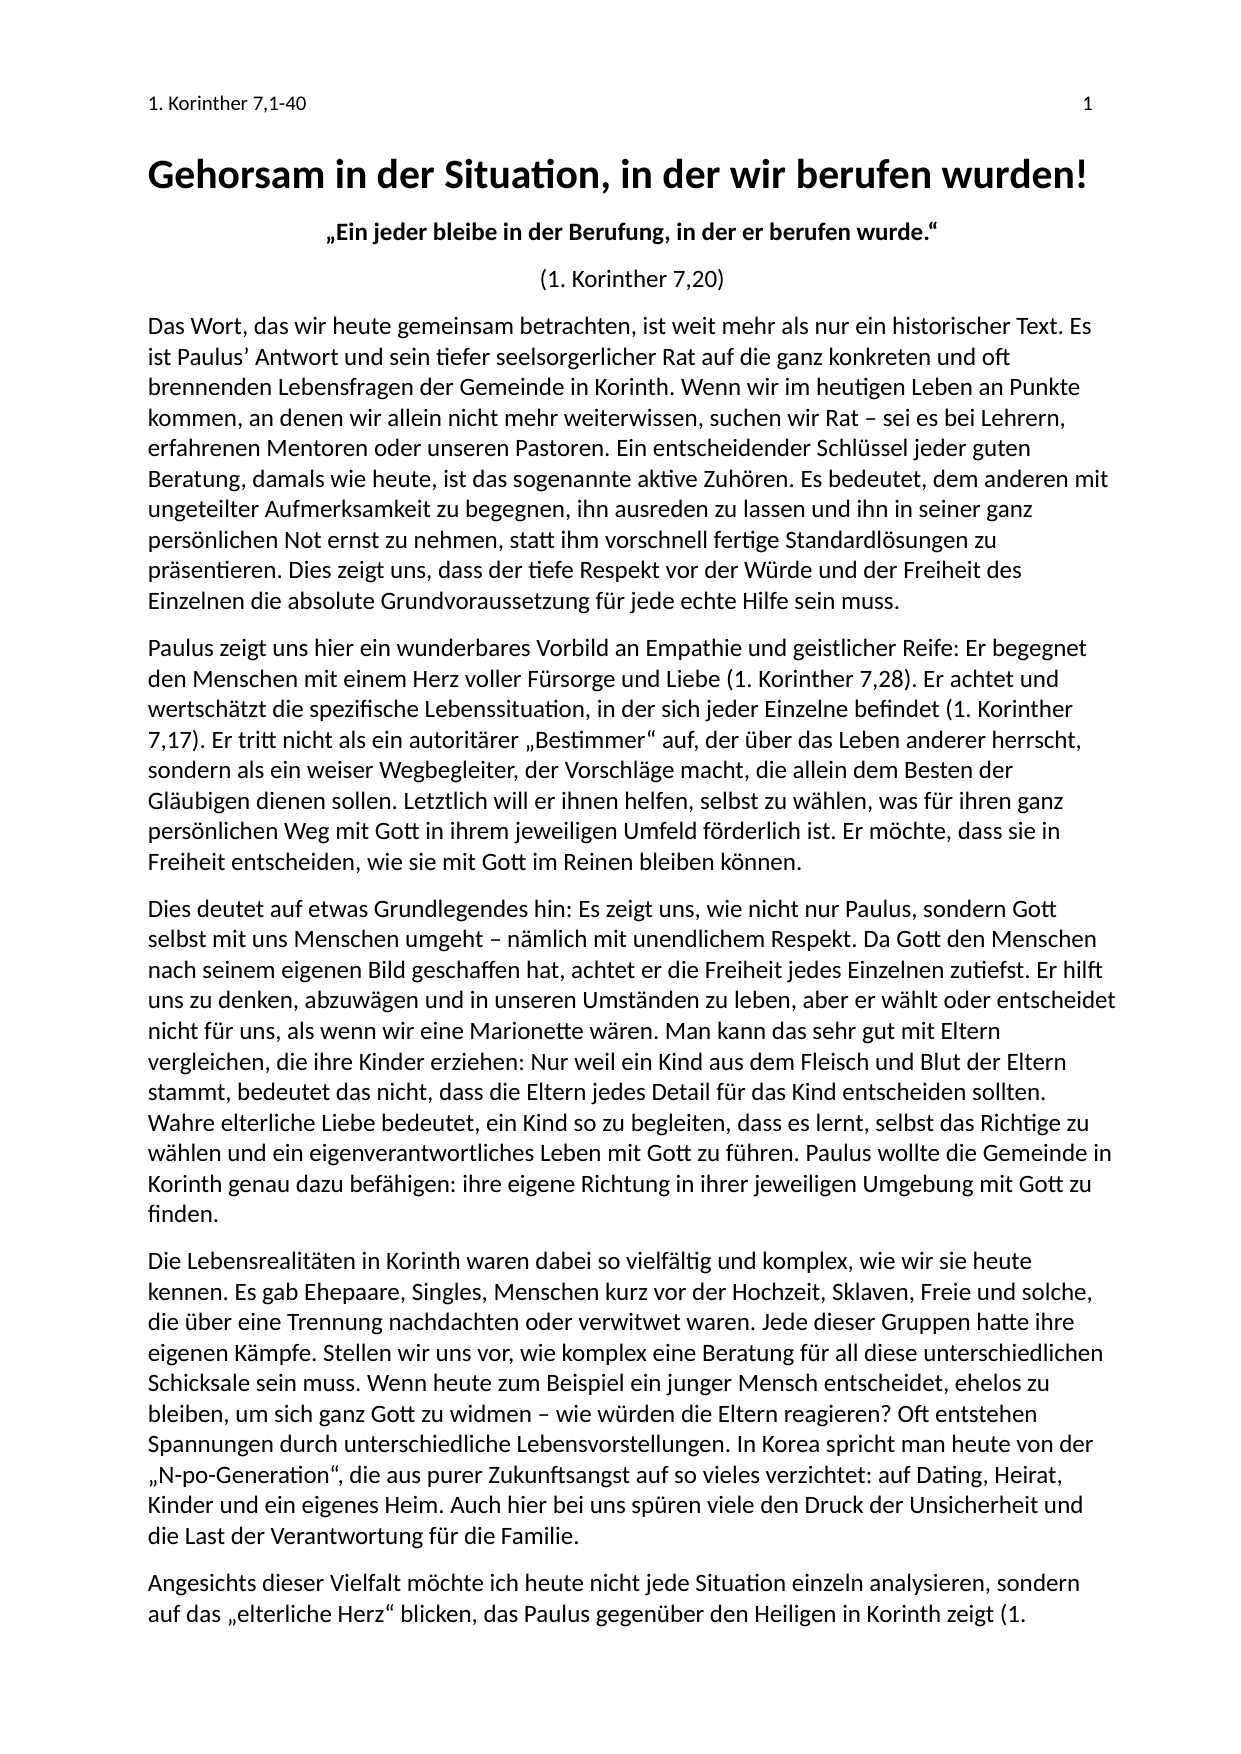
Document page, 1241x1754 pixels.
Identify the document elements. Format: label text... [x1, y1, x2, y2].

text Angesichts dieser Vielfalt möchte ich heute nicht jede Situation einzeln analysieren, sondern auf das „elterliche Herz“ blicken, das Paulus gegenüber den Heiligen in Korinth zeigt (1. [148, 1567, 1116, 1628]
text Das Wort, das wir heute gemeinsam betrachten, ist weit mehr als nur ein historischer Text. Es ist Paulus’ Antwort und sein tiefer seelsorgerlicher Rat auf die ganz konkreten und oft brennenden Lebensfragen der Gemeinde in Korinth. Wenn wir im heutigen Leben an Punkte kommen, an denen wir allein nicht mehr weiterwissen, suchen wir Rat – sei es bei Lehrern, erfahrenen Mentoren oder unseren Pastoren. Ein entscheidender Schlüssel jeder guten Beratung, damals wie heute, ist das sogenannte aktive Zuhören. Es bedeutet, dem anderen mit ungeteilter Aufmerksamkeit zu begegnen, ihn ausreden zu lassen und ihn in seiner ganz persönlichen Not ernst zu nehmen, statt ihm vorschnell fertige Standardlösungen zu präsentieren. Dies zeigt uns, dass der tiefe Respekt vor der Würde und der Freiheit des Einzelnen die absolute Grundvoraussetzung für jede echte Hilfe sein muss. [148, 310, 1116, 616]
text (1. Korinther 7,20) [148, 263, 1116, 294]
text „Ein jeder bleibe in der Berufung, in der er berufen wurde.“ [148, 216, 1116, 247]
text Paulus zeigt uns hier ein wunderbares Vorbild an Empathie und geistlicher Reife: Er begegnet den Menschen mit einem Herz voller Fürsorge und Liebe (1. Korinther 7,28). Er achtet und wertschätzt die spezifische Lebenssituation, in der sich jeder Einzelne befindet (1. Korinther 7,17). Er tritt nicht als ein autoritärer „Bestimmer“ auf, der über das Leben anderer herrscht, sondern als ein weiser Wegbegleiter, der Vorschläge macht, die allein dem Besten der Gläubigen dienen sollen. Letztlich will er ihnen helfen, selbst zu wählen, was für ihren ganz persönlichen Weg mit Gott in ihrem jeweiligen Umfeld förderlich ist. Er möchte, dass sie in Freiheit entscheiden, wie sie mit Gott im Reinen bleiben können. [148, 632, 1116, 876]
text Gehorsam in der Situation, in der wir berufen wurden! [148, 148, 1116, 199]
text Dies deutet auf etwas Grundlegendes hin: Es zeigt uns, wie nicht nur Paulus, sondern Gott selbst mit uns Menschen umgeht – nämlich mit unendlichem Respekt. Da Gott den Menschen nach seinem eigenen Bild geschaffen hat, achtet er die Freiheit jedes Einzelnen zutiefst. Er hilft uns zu denken, abzuwägen und in unseren Umständen zu leben, aber er wählt oder entscheidet nicht für uns, als wenn wir eine Marionette wären. Man kann das sehr gut mit Eltern vergleichen, die ihre Kinder erziehen: Nur weil ein Kind aus dem Fleisch und Blut der Eltern stammt, bedeutet das nicht, dass die Eltern jedes Detail für das Kind entscheiden sollten. Wahre elterliche Liebe bedeutet, ein Kind so zu begleiten, dass es lernt, selbst das Richtige zu wählen und ein eigenverantwortliches Leben mit Gott zu führen. Paulus wollte die Gemeinde in Korinth genau dazu befähigen: ihre eigene Richtung in ihrer jeweiligen Umgebung mit Gott zu finden. [148, 893, 1116, 1229]
text Die Lebensrealitäten in Korinth waren dabei so vielfältig und komplex, wie wir sie heute kennen. Es gab Ehepaare, Singles, Menschen kurz vor der Hochzeit, Sklaven, Freie und solche, die über eine Trennung nachdachten oder verwitwet waren. Jede dieser Gruppen hatte ihre eigenen Kämpfe. Stellen wir uns vor, wie komplex eine Beratung für all diese unterschiedlichen Schicksale sein muss. Wenn heute zum Beispiel ein junger Mensch entscheidet, ehelos zu bleiben, um sich ganz Gott zu widmen – wie würden die Eltern reagieren? Oft entstehen Spannungen durch unterschiedliche Lebensvorstellungen. In Korea spricht man heute von der „N-po-Generation“, die aus purer Zukunftsangst auf so vieles verzichtet: auf Dating, Heirat, Kinder und ein eigenes Heim. Auch hier bei uns spüren viele den Druck der Unsicherheit und die Last der Verantwortung für die Familie. [148, 1246, 1116, 1551]
